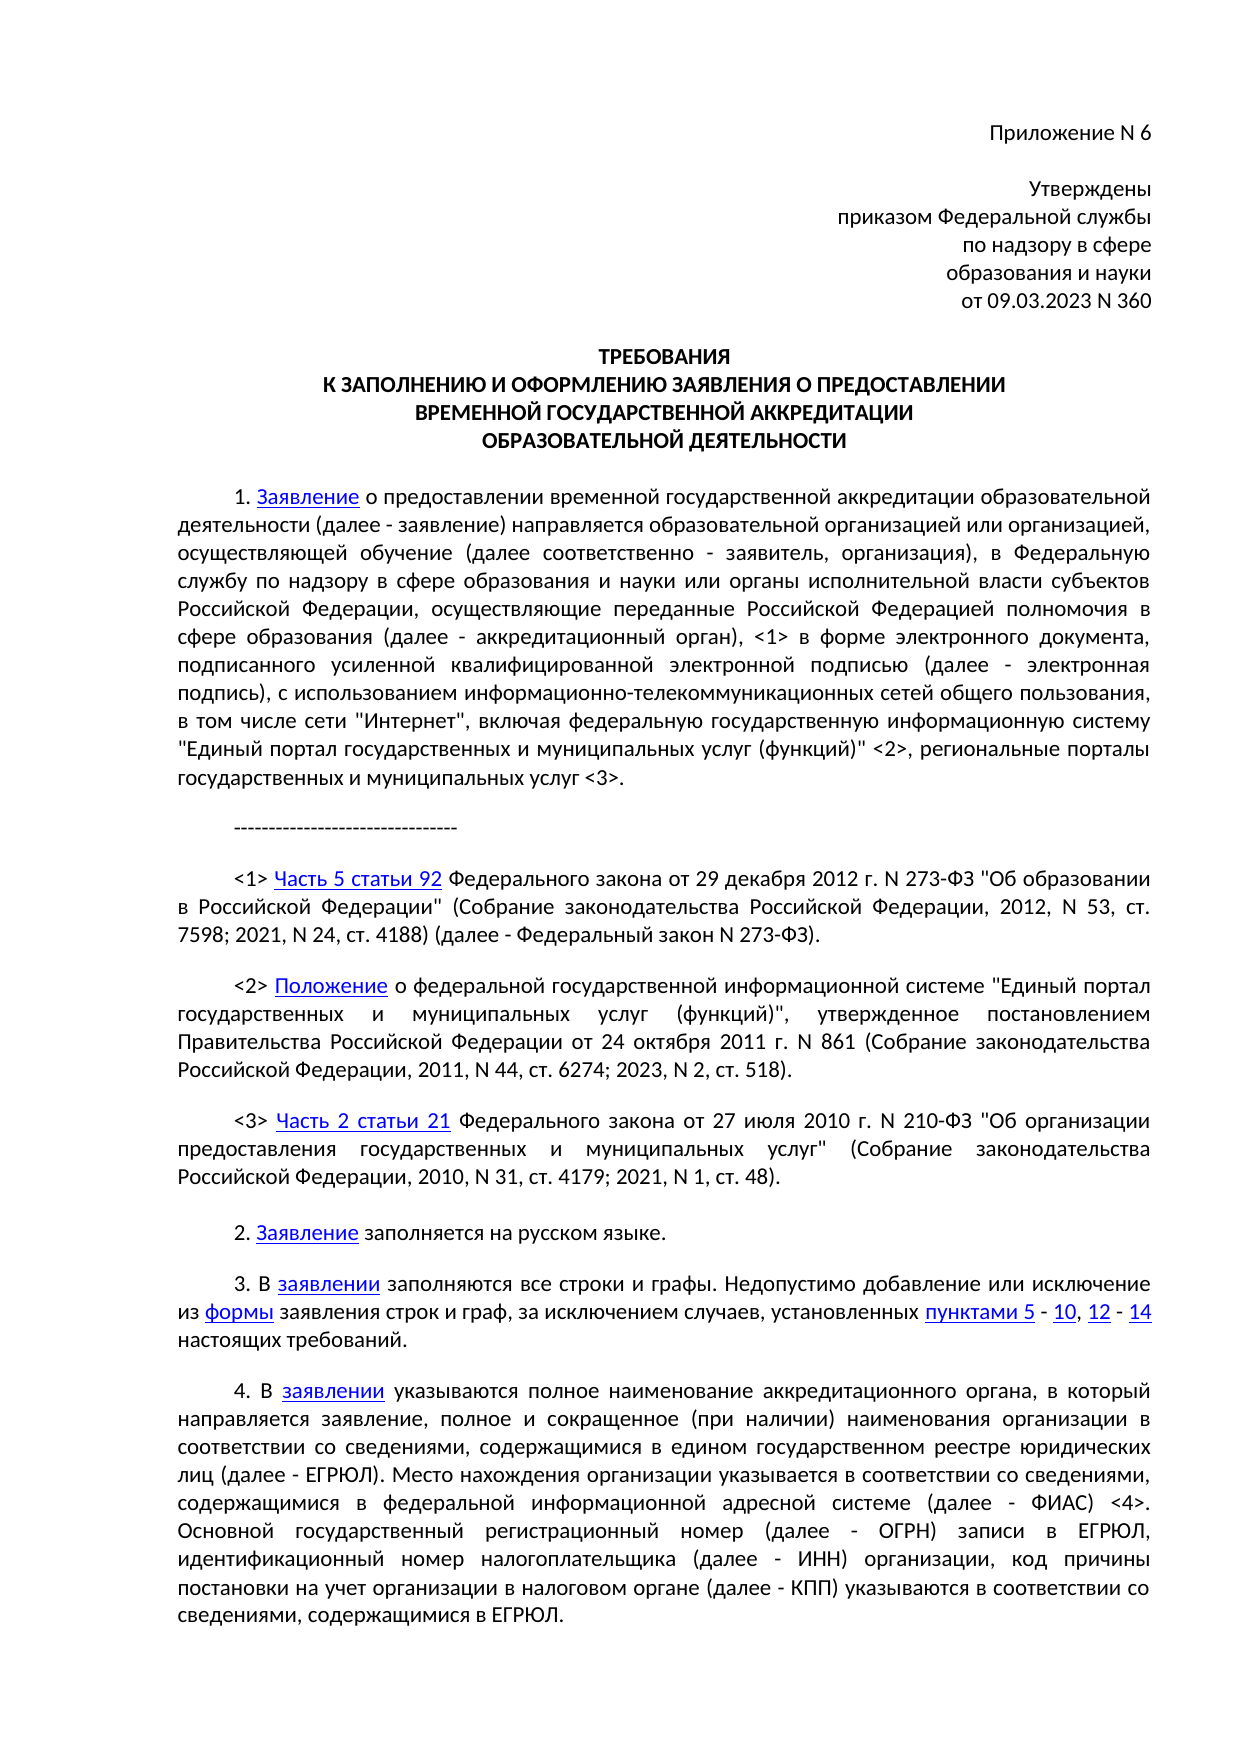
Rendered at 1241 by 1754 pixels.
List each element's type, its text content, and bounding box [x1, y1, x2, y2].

subtitle Приложение N 6 [177, 118, 1152, 146]
text <3> Часть 2 статьи 21 Федерального закона от 27 июля 2010 г. N 210-ФЗ "Об организации предоставления государственных и муниципальных услуг" (Собрание законодательства Российской Федерации, 2010, N 31, ст. 4179; 2021, N 1, ст. 48). [177, 1106, 1152, 1191]
text Утверждены [177, 174, 1152, 202]
text приказом Федеральной службы [177, 202, 1152, 230]
text образования и науки [177, 258, 1152, 286]
text 3. В заявлении заполняются все строки и графы. Недопустимо добавление или исключение из формы заявления строк и граф, за исключением случаев, установленных пунктами 5 - 10, 12 - 14 настоящих требований. [177, 1269, 1152, 1353]
title ТРЕБОВАНИЯ [177, 342, 1152, 370]
text <1> Часть 5 статьи 92 Федерального закона от 29 декабря 2012 г. N 273-ФЗ "Об образовании в Российской Федерации" (Собрание законодательства Российской Федерации, 2012, N 53, ст. 7598; 2021, N 24, ст. 4188) (далее - Федеральный закон N 273-ФЗ). [177, 864, 1152, 948]
text от 09.03.2023 N 360 [177, 286, 1152, 314]
text по надзору в сфере [177, 230, 1152, 258]
text -------------------------------- [177, 813, 1152, 842]
text 4. В заявлении указываются полное наименование аккредитационного органа, в который направляется заявление, полное и сокращенное (при наличии) наименования организации в соответствии со сведениями, содержащимися в едином государственном реестре юридических лиц (далее - ЕГРЮЛ). Место нахождения организации указывается в соответствии со сведениями, содержащимися в федеральной информационной адресной системе (далее - ФИАС) <4>. Основной государственный регистрационный номер (далее - ОГРН) записи в ЕГРЮЛ, идентификационный номер налогоплательщика (далее - ИНН) организации, код причины постановки на учет организации в налоговом органе (далее - КПП) указываются в соответствии со сведениями, содержащимися в ЕГРЮЛ. [177, 1376, 1152, 1629]
text <2> Положение о федеральной государственной информационной системе "Единый портал государственных и муниципальных услуг (функций)", утвержденное постановлением Правительства Российской Федерации от 24 октября 2011 г. N 861 (Собрание законодательства Российской Федерации, 2011, N 44, ст. 6274; 2023, N 2, ст. 518). [177, 971, 1152, 1083]
title ВРЕМЕННОЙ ГОСУДАРСТВЕННОЙ АККРЕДИТАЦИИ [177, 398, 1152, 426]
title К ЗАПОЛНЕНИЮ И ОФОРМЛЕНИЮ ЗАЯВЛЕНИЯ О ПРЕДОСТАВЛЕНИИ [177, 370, 1152, 398]
title ОБРАЗОВАТЕЛЬНОЙ ДЕЯТЕЛЬНОСТИ [177, 426, 1152, 454]
text 1. Заявление о предоставлении временной государственной аккредитации образовательной деятельности (далее - заявление) направляется образовательной организацией или организацией, осуществляющей обучение (далее соответственно - заявитель, организация), в Федеральную службу по надзору в сфере образования и науки или органы исполнительной власти субъектов Российской Федерации, осуществляющие переданные Российской Федерацией полномочия в сфере образования (далее - аккредитационный орган), <1> в форме электронного документа, подписанного усиленной квалифицированной электронной подписью (далее - электронная подпись), с использованием информационно-телекоммуникационных сетей общего пользования, в том числе сети "Интернет", включая федеральную государственную информационную систему "Единый портал государственных и муниципальных услуг (функций)" <2>, региональные порталы государственных и муниципальных услуг <3>. [177, 482, 1152, 791]
text 2. Заявление заполняется на русском языке. [177, 1218, 1152, 1247]
